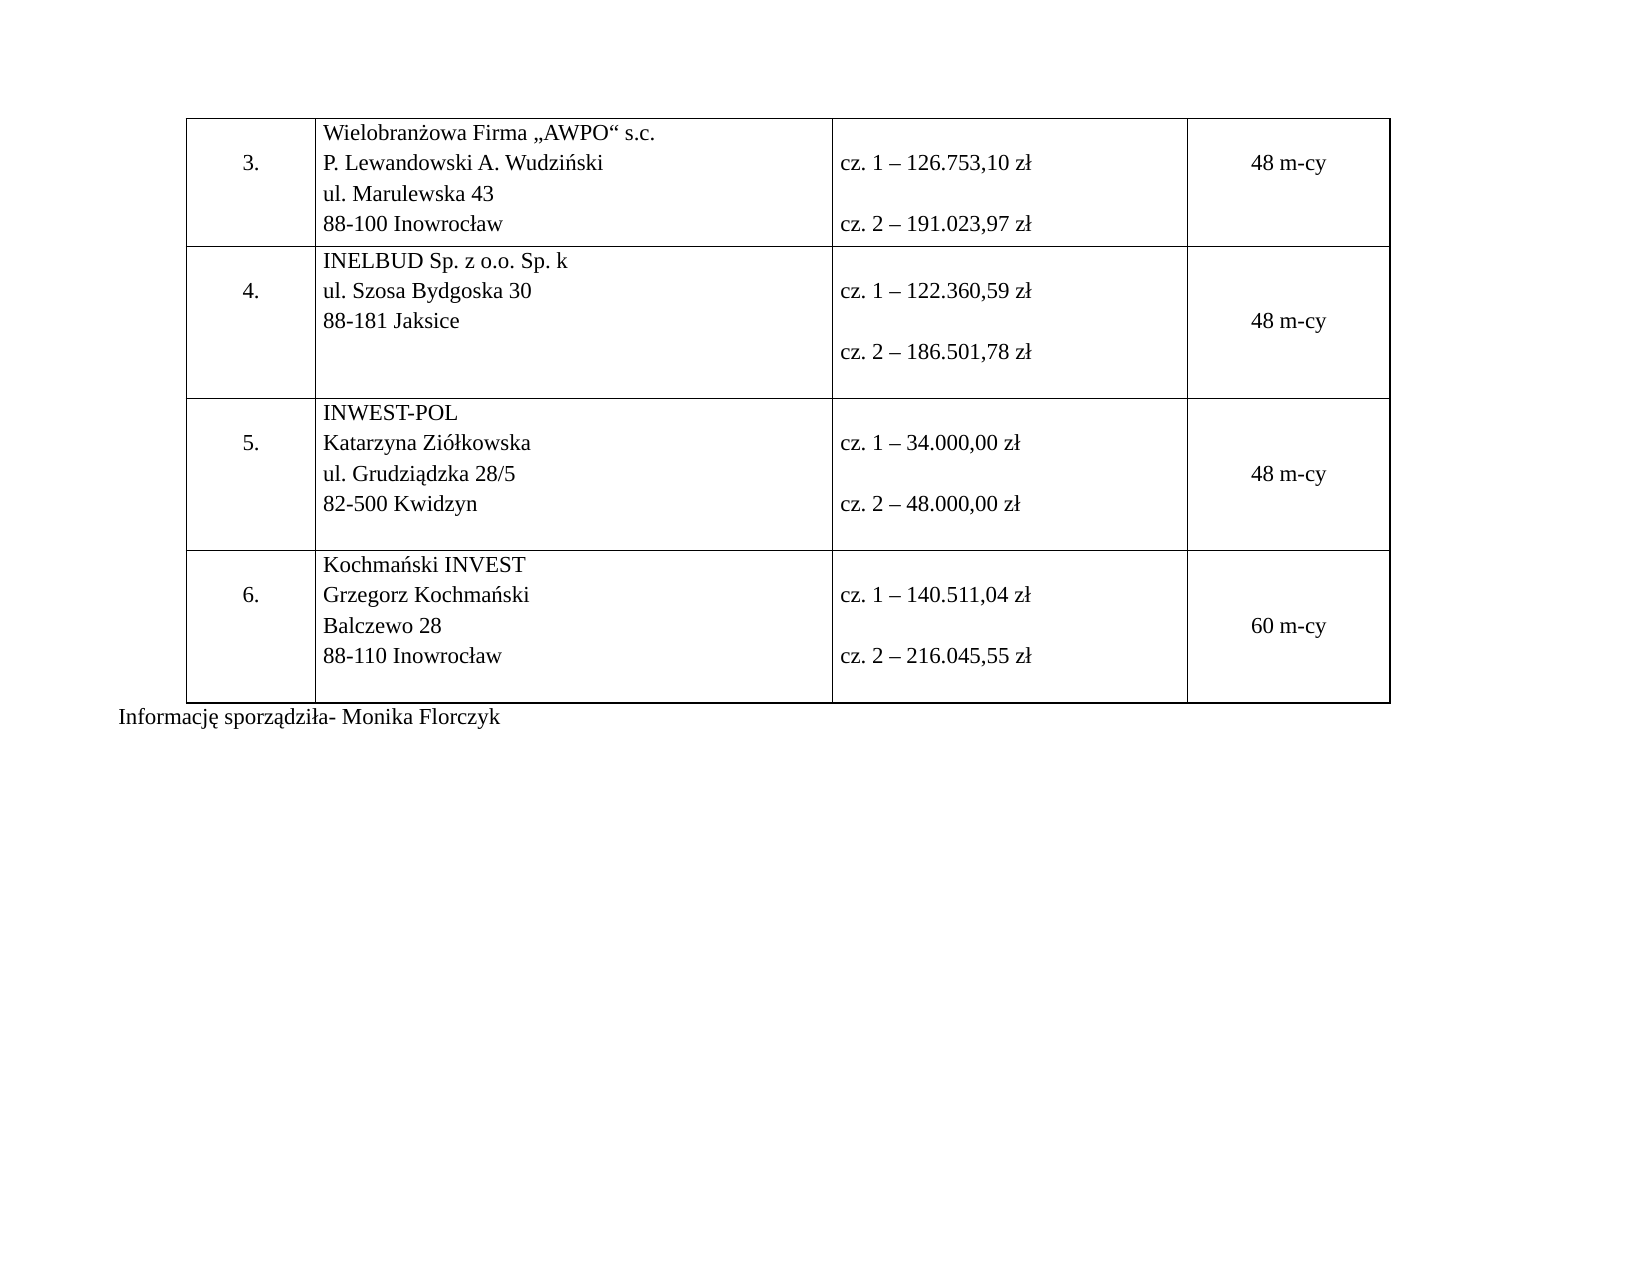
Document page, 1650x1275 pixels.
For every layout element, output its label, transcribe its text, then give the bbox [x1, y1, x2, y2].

table_cell Kochmański INVEST Grzegorz Kochmański Balczewo 28 88-110 Inowrocław [316, 551, 832, 702]
table_cell cz. 1 – 122.360,59 zł cz. 2 – 186.501,78 zł [833, 247, 1187, 398]
table_cell INWEST-POL Katarzyna Ziółkowska ul. Grudziądzka 28/5 82-500 Kwidzyn [316, 399, 832, 550]
table_cell cz. 1 – 126.753,10 zł cz. 2 – 191.023,97 zł [833, 119, 1187, 246]
table_cell Wielobranżowa Firma „AWPO“ s.c. P. Lewandowski A. Wudziński ul. Marulewska 43 88-100 Inowrocław [316, 119, 832, 246]
table_cell 48 m-cy [1188, 119, 1389, 246]
table_cell 6. [187, 551, 315, 702]
table_cell cz. 1 – 140.511,04 zł cz. 2 – 216.045,55 zł [833, 551, 1187, 702]
table_cell 48 m-cy [1188, 399, 1389, 550]
table_cell 4. [187, 247, 315, 398]
table_cell 48 m-cy [1188, 247, 1389, 398]
table_cell 5. [187, 399, 315, 550]
table_cell 60 m-cy [1188, 551, 1389, 702]
text Informację sporządziła- Monika Florczyk [118, 703, 1532, 730]
table_cell INELBUD Sp. z o.o. Sp. k ul. Szosa Bydgoska 30 88-181 Jaksice [316, 247, 832, 398]
table_cell cz. 1 – 34.000,00 zł cz. 2 – 48.000,00 zł [833, 399, 1187, 550]
table_cell 3. [187, 119, 315, 246]
